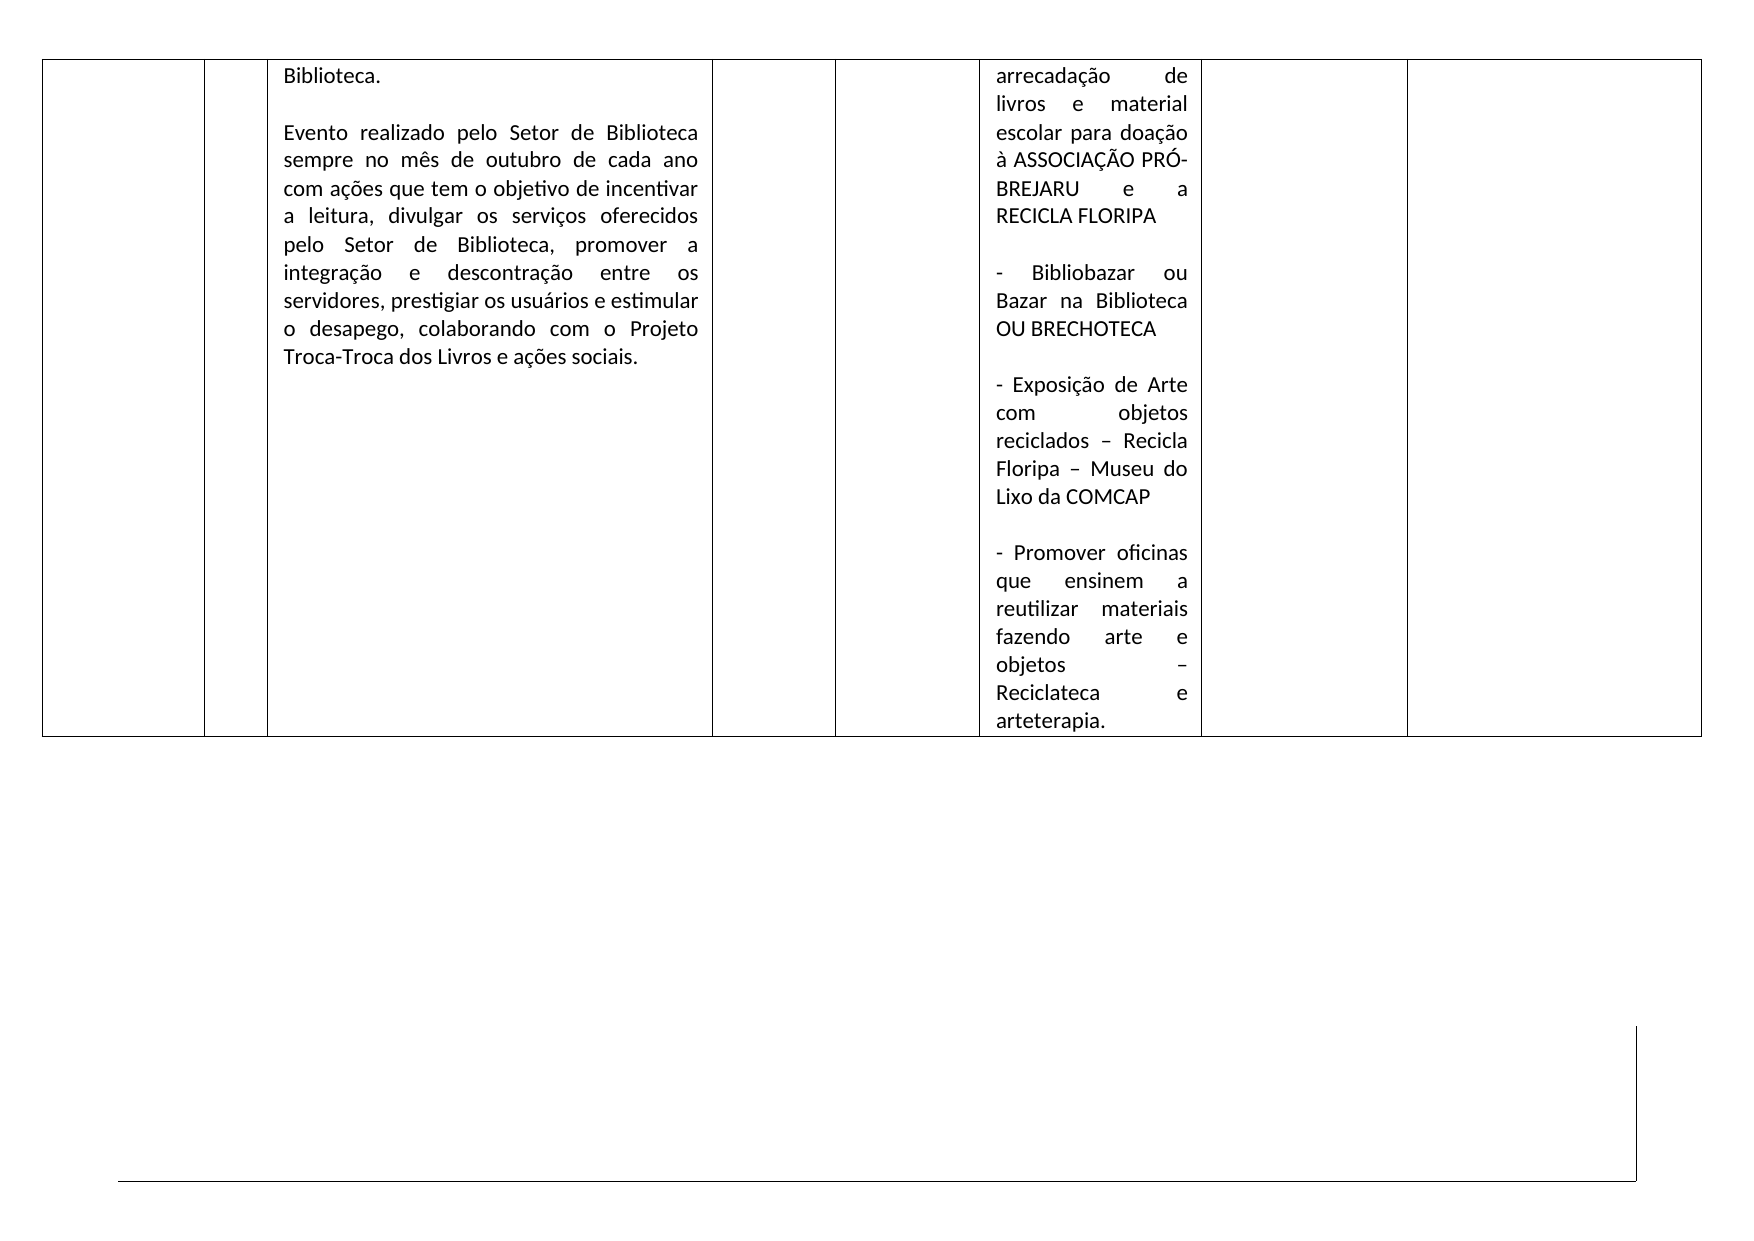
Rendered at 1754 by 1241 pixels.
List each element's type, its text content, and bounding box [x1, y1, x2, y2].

table_cell [1408, 60, 1701, 736]
table_cell [713, 60, 835, 736]
table_cell [205, 60, 267, 736]
table_cell arrecadação de livros e material escolar para doação à ASSOCIAÇÃO PRÓ-BREJARU e a RECICLA FLORIPA - Bibliobazar ou Bazar na Biblioteca OU BRECHOTECA - Exposição de Arte com objetos reciclados – Recicla Floripa – Museu do Lixo da COMCAP - Promover oficinas que ensinem a reutilizar materiais fazendo arte e objetos – Reciclateca e arteterapia. [980, 60, 1201, 736]
table_cell Biblioteca. Evento realizado pelo Setor de Biblioteca sempre no mês de outubro de cada ano com ações que tem o objetivo de incentivar a leitura, divulgar os serviços oferecidos pelo Setor de Biblioteca, promover a integração e descontração entre os servidores, prestigiar os usuários e estimular o desapego, colaborando com o Projeto Troca-Troca dos Livros e ações sociais. [268, 60, 712, 736]
table_cell [836, 60, 979, 736]
table_cell [43, 60, 204, 736]
table_cell [1202, 60, 1407, 736]
